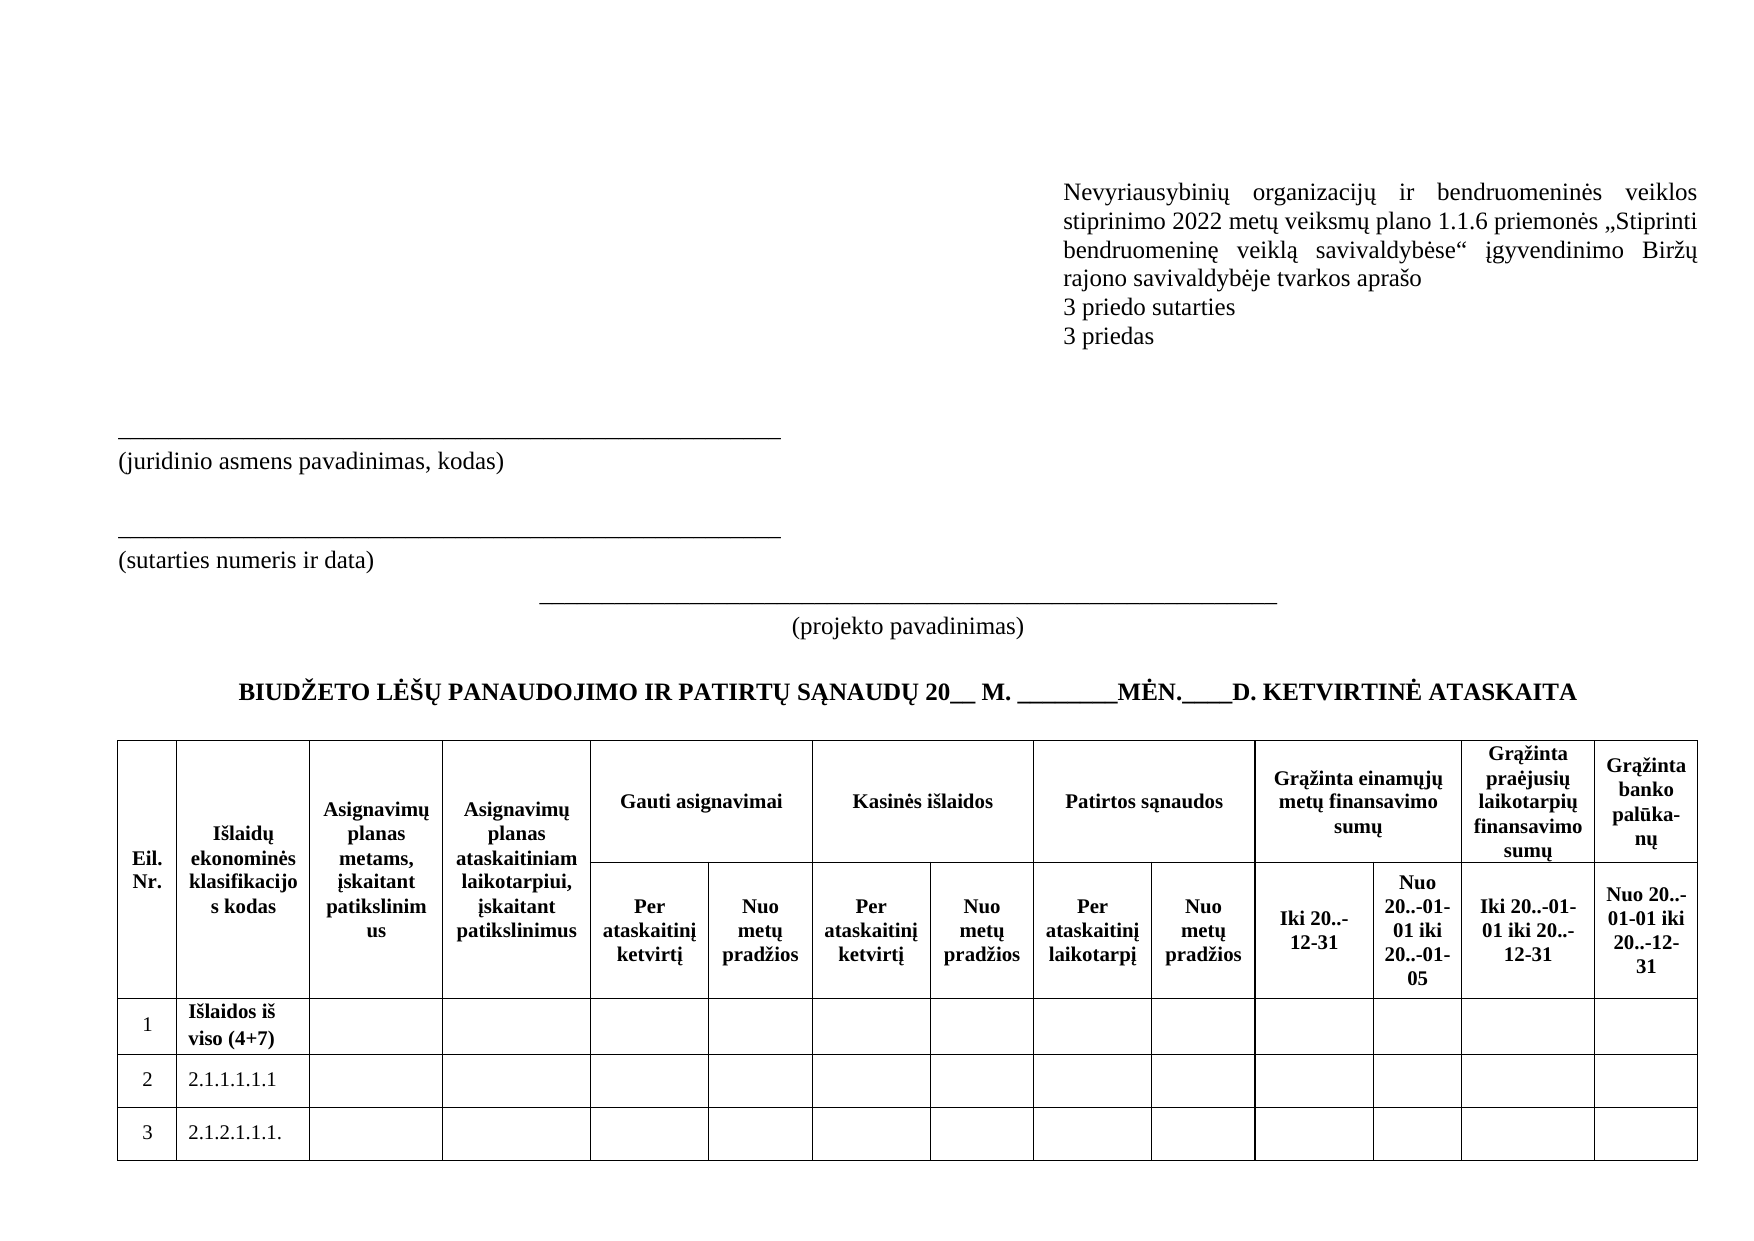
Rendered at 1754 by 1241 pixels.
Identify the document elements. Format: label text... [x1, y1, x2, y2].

table_cell [1034, 999, 1151, 1054]
table_cell [1152, 1055, 1254, 1107]
table_cell [1152, 1108, 1254, 1160]
table_header Kasinės išlaidos [813, 741, 1033, 862]
table_cell [1256, 999, 1373, 1054]
table_cell [1374, 999, 1461, 1054]
table_cell [443, 1108, 590, 1160]
table_cell [931, 1108, 1033, 1160]
text ___________________________________________________________ [118, 578, 1698, 607]
table_header Gauti asignavimai [591, 741, 812, 862]
table_cell [931, 1055, 1033, 1107]
text Nevyriausybinių organizacijų ir bendruomeninės veiklos stiprinimo 2022 metų veiksmų plano 1.1.6 priemonės „Stiprinti bendruomeninę veiklą savivaldybėse“ įgyvendinimo Biržų rajono savivaldybėje tvarkos aprašo [1063, 177, 1698, 292]
table_cell Per ataskaitinį laikotarpį [1034, 863, 1151, 998]
table_cell [709, 1055, 812, 1107]
text _____________________________________________________ [118, 413, 1698, 442]
table_cell [813, 1055, 930, 1107]
table_cell [1374, 1055, 1461, 1107]
table_cell 2.1.1.1.1.1 [177, 1055, 309, 1107]
table_header Išlaidų ekonominės klasifikacijos kodas [177, 741, 309, 998]
table_cell [813, 1108, 930, 1160]
table_cell 3 [118, 1108, 176, 1160]
table_cell Iki 20..-12-31 [1256, 863, 1373, 998]
table_cell [591, 1108, 708, 1160]
table_cell Per ataskaitinį ketvirtį [813, 863, 930, 998]
table_cell Nuo 20..-01-01 iki 20..-01-05 [1374, 863, 1461, 998]
table_cell [1256, 1108, 1373, 1160]
table_cell Išlaidos iš viso (4+7) [177, 999, 309, 1054]
text (projekto pavadinimas) [118, 611, 1698, 640]
table_cell [1595, 1055, 1697, 1107]
table_cell [591, 999, 708, 1054]
table_cell [813, 999, 930, 1054]
table_cell [1462, 999, 1594, 1054]
table_header Eil. Nr. [118, 741, 176, 998]
table_cell [310, 1108, 442, 1160]
table_cell [1374, 1108, 1461, 1160]
table_cell [310, 1055, 442, 1107]
table_cell [310, 999, 442, 1054]
table_cell [1256, 1055, 1373, 1107]
table_cell Per ataskaitinį ketvirtį [591, 863, 708, 998]
table_cell Nuo metų pradžios [1152, 863, 1254, 998]
table_cell [1034, 1108, 1151, 1160]
table_cell [443, 999, 590, 1054]
table_cell 2 [118, 1055, 176, 1107]
table_cell [1595, 999, 1697, 1054]
table_header Grąžinta banko palūka-nų [1595, 741, 1697, 862]
table_header Asignavimų planas metams, įskaitant patikslinimus [310, 741, 442, 998]
table_header Grąžinta praėjusių laikotarpių finansavimo sumų [1462, 741, 1594, 862]
table_cell [1034, 1055, 1151, 1107]
table_header Patirtos sąnaudos [1034, 741, 1254, 862]
table_header Grąžinta einamųjų metų finansavimo sumų [1256, 741, 1461, 862]
table_cell Iki 20..-01-01 iki 20..-12-31 [1462, 863, 1594, 998]
table_cell 1 [118, 999, 176, 1054]
table_cell Nuo metų pradžios [709, 863, 812, 998]
text 3 priedas [1063, 321, 1698, 350]
table_cell [1462, 1055, 1594, 1107]
table_cell [1462, 1108, 1594, 1160]
table_header Asignavimų planas ataskaitiniam laikotarpiui, įskaitant patikslinimus [443, 741, 590, 998]
table_cell [591, 1055, 708, 1107]
text BIUDŽETO LĖŠŲ PANAUDOJIMO IR PATIRTŲ SĄNAUDŲ 20__ M. ________MĖN.____D. KETVIRTINĖ ATASKAITA [118, 677, 1698, 706]
table_cell [931, 999, 1033, 1054]
table_cell 2.1.2.1.1.1. [177, 1108, 309, 1160]
table_cell [1595, 1108, 1697, 1160]
text (juridinio asmens pavadinimas, kodas) [118, 446, 1698, 475]
text (sutarties numeris ir data) [118, 545, 1698, 574]
text 3 priedo sutarties [1063, 292, 1698, 321]
table_cell [443, 1055, 590, 1107]
table_cell Nuo metų pradžios [931, 863, 1033, 998]
table_cell [709, 1108, 812, 1160]
table_cell Nuo 20..-01-01 iki 20..-12-31 [1595, 863, 1697, 998]
table_cell [709, 999, 812, 1054]
text _____________________________________________________ [118, 512, 1698, 541]
table_cell [1152, 999, 1254, 1054]
